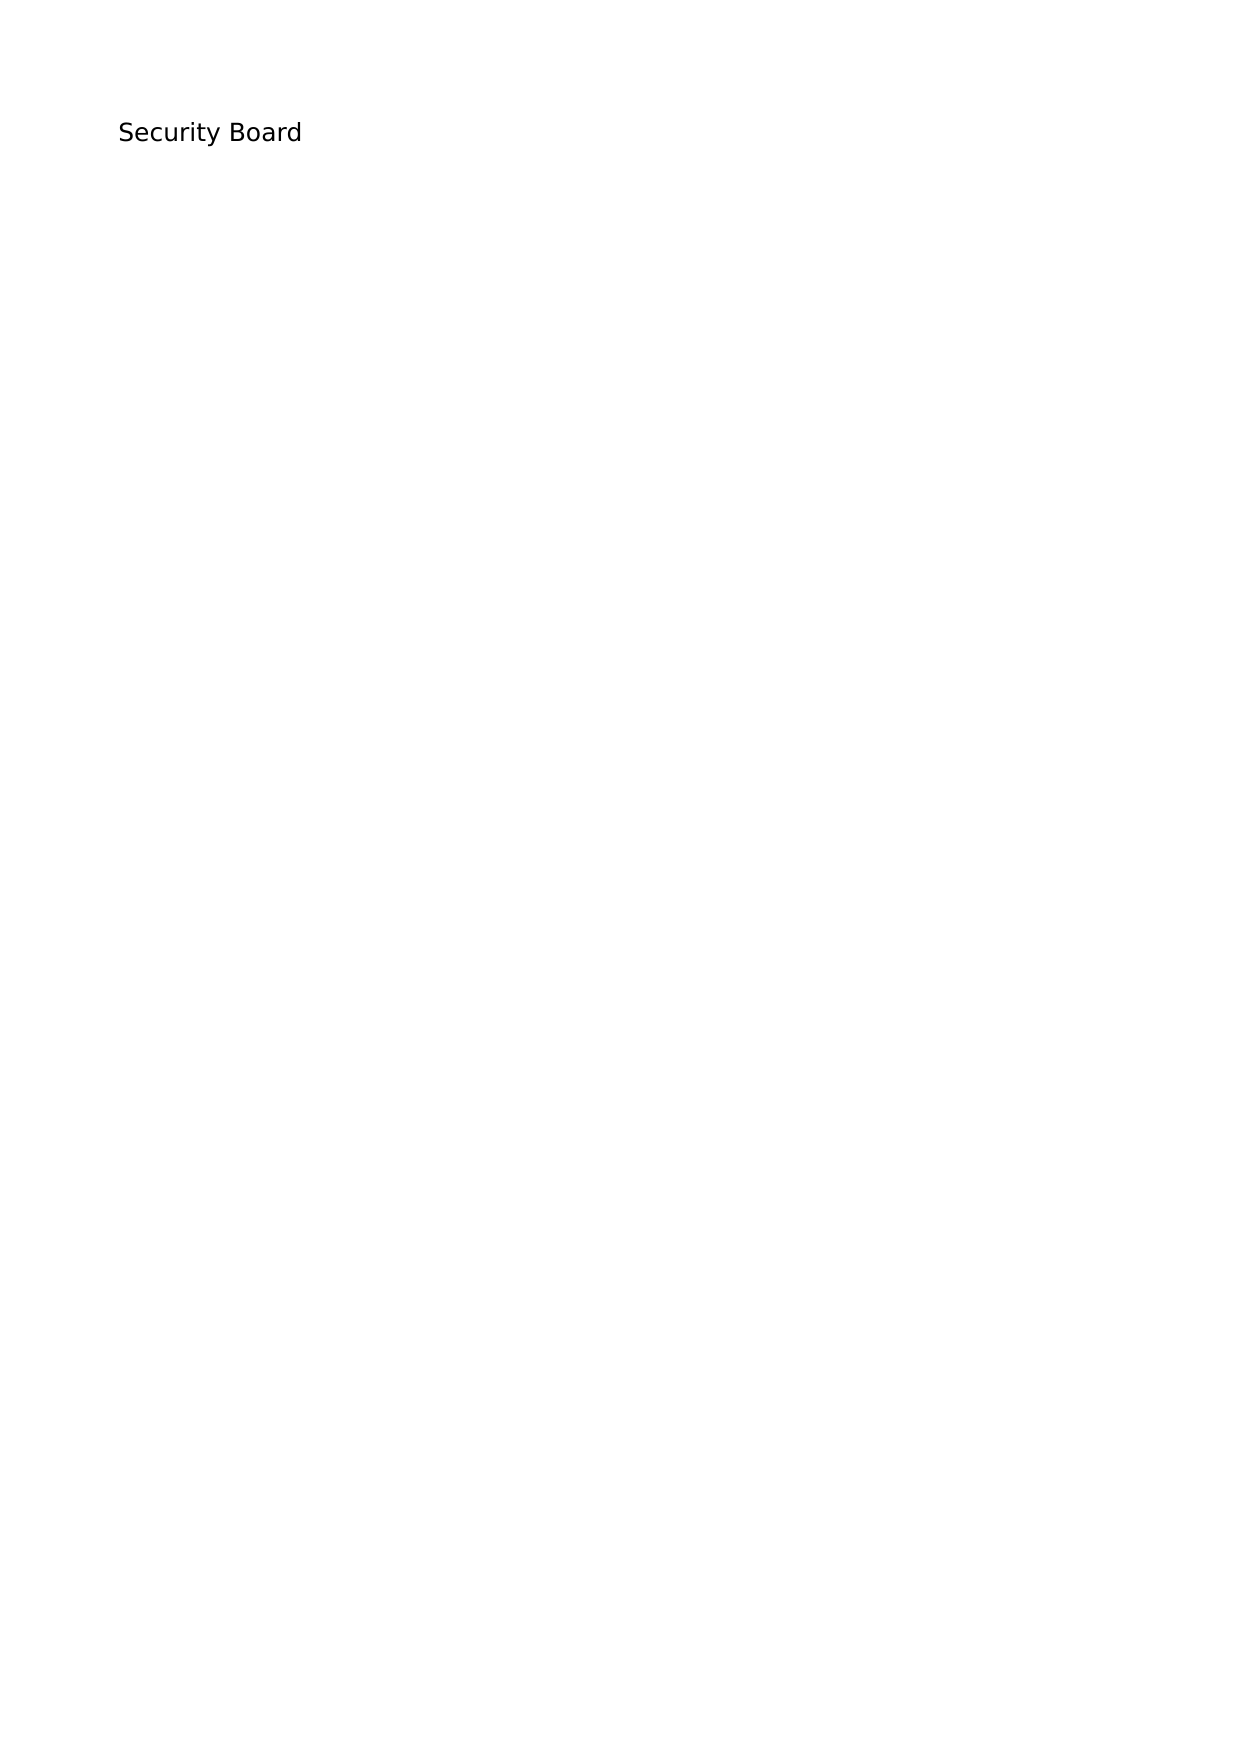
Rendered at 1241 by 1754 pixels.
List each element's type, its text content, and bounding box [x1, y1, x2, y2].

text Security Board [118, 118, 1122, 147]
